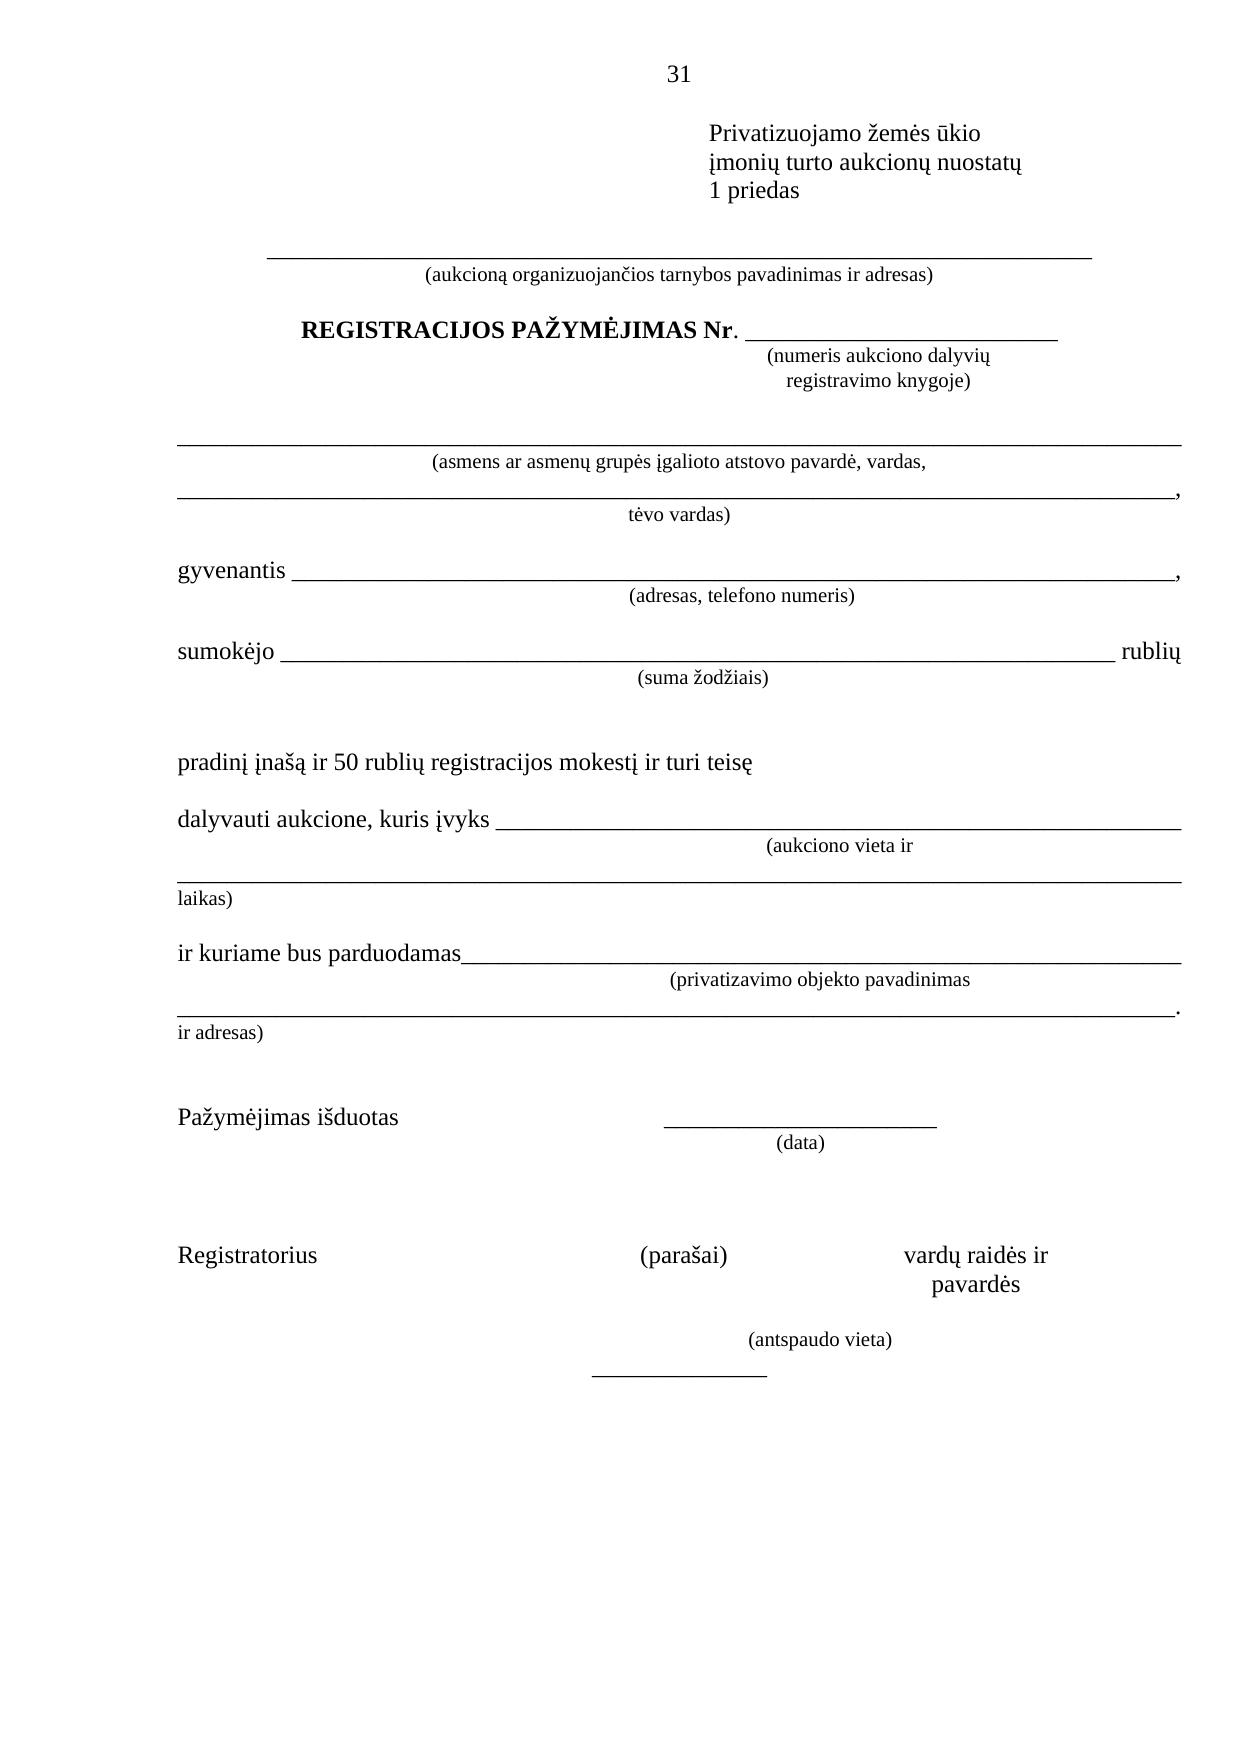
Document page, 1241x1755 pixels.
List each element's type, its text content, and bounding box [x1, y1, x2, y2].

text (privatizavimo objekto pavadinimas [177, 967, 1181, 991]
text 1 priedas [177, 176, 1181, 204]
text (adresas, telefono numeris) [177, 583, 1181, 607]
text , [177, 473, 1181, 502]
text sumokėjo rublių [177, 636, 1181, 665]
text tėvo vardas) [177, 502, 1181, 526]
text Privatizuojamo žemės ūkio [709, 118, 1181, 147]
text ir adresas) [177, 1020, 1181, 1044]
text gyvenantis , [177, 555, 1181, 583]
text __________________________________________________________________ [177, 233, 1181, 262]
text (aukcioną organizuojančios tarnybos pavadinimas ir adresas) [177, 262, 1181, 286]
text . [177, 991, 1181, 1020]
text ir kuriame bus parduodamas [177, 938, 1181, 967]
text Registratorius (parašai) vardų raidės ir [177, 1241, 1181, 1269]
text dalyvauti aukcione, kuris įvyks [177, 804, 1181, 833]
text (data) [177, 1130, 1181, 1154]
text pradinį įnašą ir 50 rublių registracijos mokestį ir turi teisę [177, 747, 1181, 775]
text Pažymėjimas išduotas [177, 1102, 1181, 1130]
text ______________ [177, 1351, 1181, 1380]
text registravimo knygoje) [177, 367, 1181, 392]
text (suma žodžiais) [177, 665, 1181, 689]
text pavardės [177, 1269, 1181, 1298]
text REGISTRACIJOS PAŽYMĖJIMAS Nr. _________________________ [177, 315, 1181, 343]
text (aukciono vieta ir [177, 833, 1181, 857]
text įmonių turto aukcionų nuostatų [177, 147, 1181, 176]
text (numeris aukciono dalyvių [177, 343, 1181, 367]
text (antspaudo vieta) [177, 1327, 1181, 1351]
text (asmens ar asmenų grupės įgalioto atstovo pavardė, vardas, [177, 449, 1181, 473]
text laikas) [177, 886, 1181, 910]
